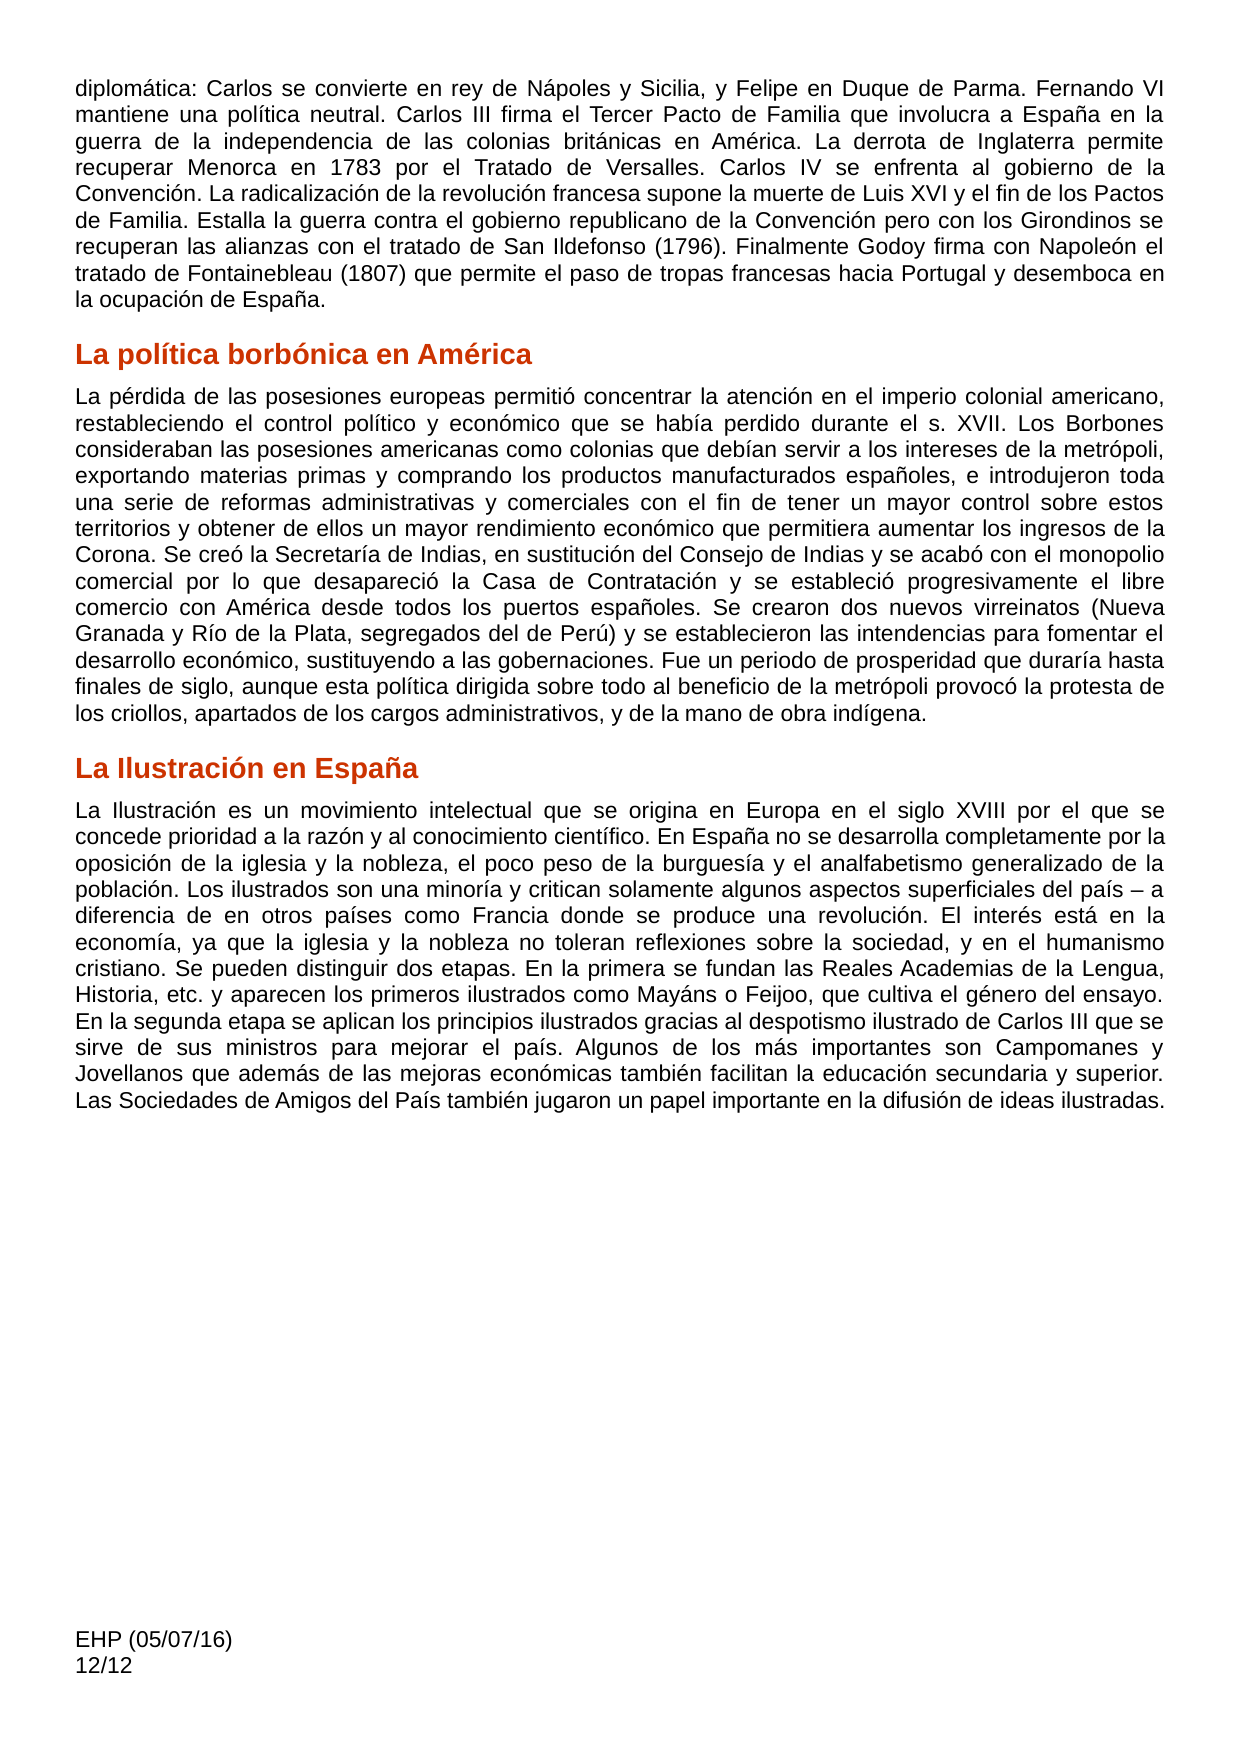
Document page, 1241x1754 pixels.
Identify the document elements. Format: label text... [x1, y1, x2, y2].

subtitle La Ilustración en España [75, 751, 1166, 784]
text La Ilustración es un movimiento intelectual que se origina en Europa en el siglo XVIII por el que se concede prioridad a la razón y al conocimiento científico. En España no se desarrolla completamente por la oposición de la iglesia y la nobleza, el poco peso de la burguesía y el analfabetismo generalizado de la población. Los ilustrados son una minoría y critican solamente algunos aspectos superficiales del país – a diferencia de en otros países como Francia donde se produce una revolución. El interés está en la economía, ya que la iglesia y la nobleza no toleran reflexiones sobre la sociedad, y en el humanismo cristiano. Se pueden distinguir dos etapas. En la primera se fundan las Reales Academias de la Lengua, Historia, etc. y aparecen los primeros ilustrados como Mayáns o Feijoo, que cultiva el género del ensayo. En la segunda etapa se aplican los principios ilustrados gracias al despotismo ilustrado de Carlos III que se sirve de sus ministros para mejorar el país. Algunos de los más importantes son Campomanes y Jovellanos que además de las mejoras económicas también facilitan la educación secundaria y superior. Las Sociedades de Amigos del País también jugaron un papel importante en la difusión de ideas ilustradas. [75, 797, 1166, 1113]
text diplomática: Carlos se convierte en rey de Nápoles y Sicilia, y Felipe en Duque de Parma. Fernando VI mantiene una política neutral. Carlos III firma el Tercer Pacto de Familia que involucra a España en la guerra de la independencia de las colonias británicas en América. La derrota de Inglaterra permite recuperar Menorca en 1783 por el Tratado de Versalles. Carlos IV se enfrenta al gobierno de la Convención. La radicalización de la revolución francesa supone la muerte de Luis XVI y el fin de los Pactos de Familia. Estalla la guerra contra el gobierno republicano de la Convención pero con los Girondinos se recuperan las alianzas con el tratado de San Ildefonso (1796). Finalmente Godoy firma con Napoleón el tratado de Fontainebleau (1807) que permite el paso de tropas francesas hacia Portugal y desemboca en la ocupación de España. [75, 75, 1166, 312]
subtitle La política borbónica en América [75, 337, 1166, 371]
text La pérdida de las posesiones europeas permitió concentrar la atención en el imperio colonial americano, restableciendo el control político y económico que se había perdido durante el s. XVII. Los Borbones consideraban las posesiones americanas como colonias que debían servir a los intereses de la metrópoli, exportando materias primas y comprando los productos manufacturados españoles, e introdujeron toda una serie de reformas administrativas y comerciales con el fin de tener un mayor control sobre estos territorios y obtener de ellos un mayor rendimiento económico que permitiera aumentar los ingresos de la Corona. Se creó la Secretaría de Indias, en sustitución del Consejo de Indias y se acabó con el monopolio comercial por lo que desapareció la Casa de Contratación y se estableció progresivamente el libre comercio con América desde todos los puertos españoles. Se crearon dos nuevos virreinatos (Nueva Granada y Río de la Plata, segregados del de Perú) y se establecieron las intendencias para fomentar el desarrollo económico, sustituyendo a las gobernaciones. Fue un periodo de prosperidad que duraría hasta finales de siglo, aunque esta política dirigida sobre todo al beneficio de la metrópoli provocó la protesta de los criollos, apartados de los cargos administrativos, y de la mano de obra indígena. [75, 383, 1166, 726]
